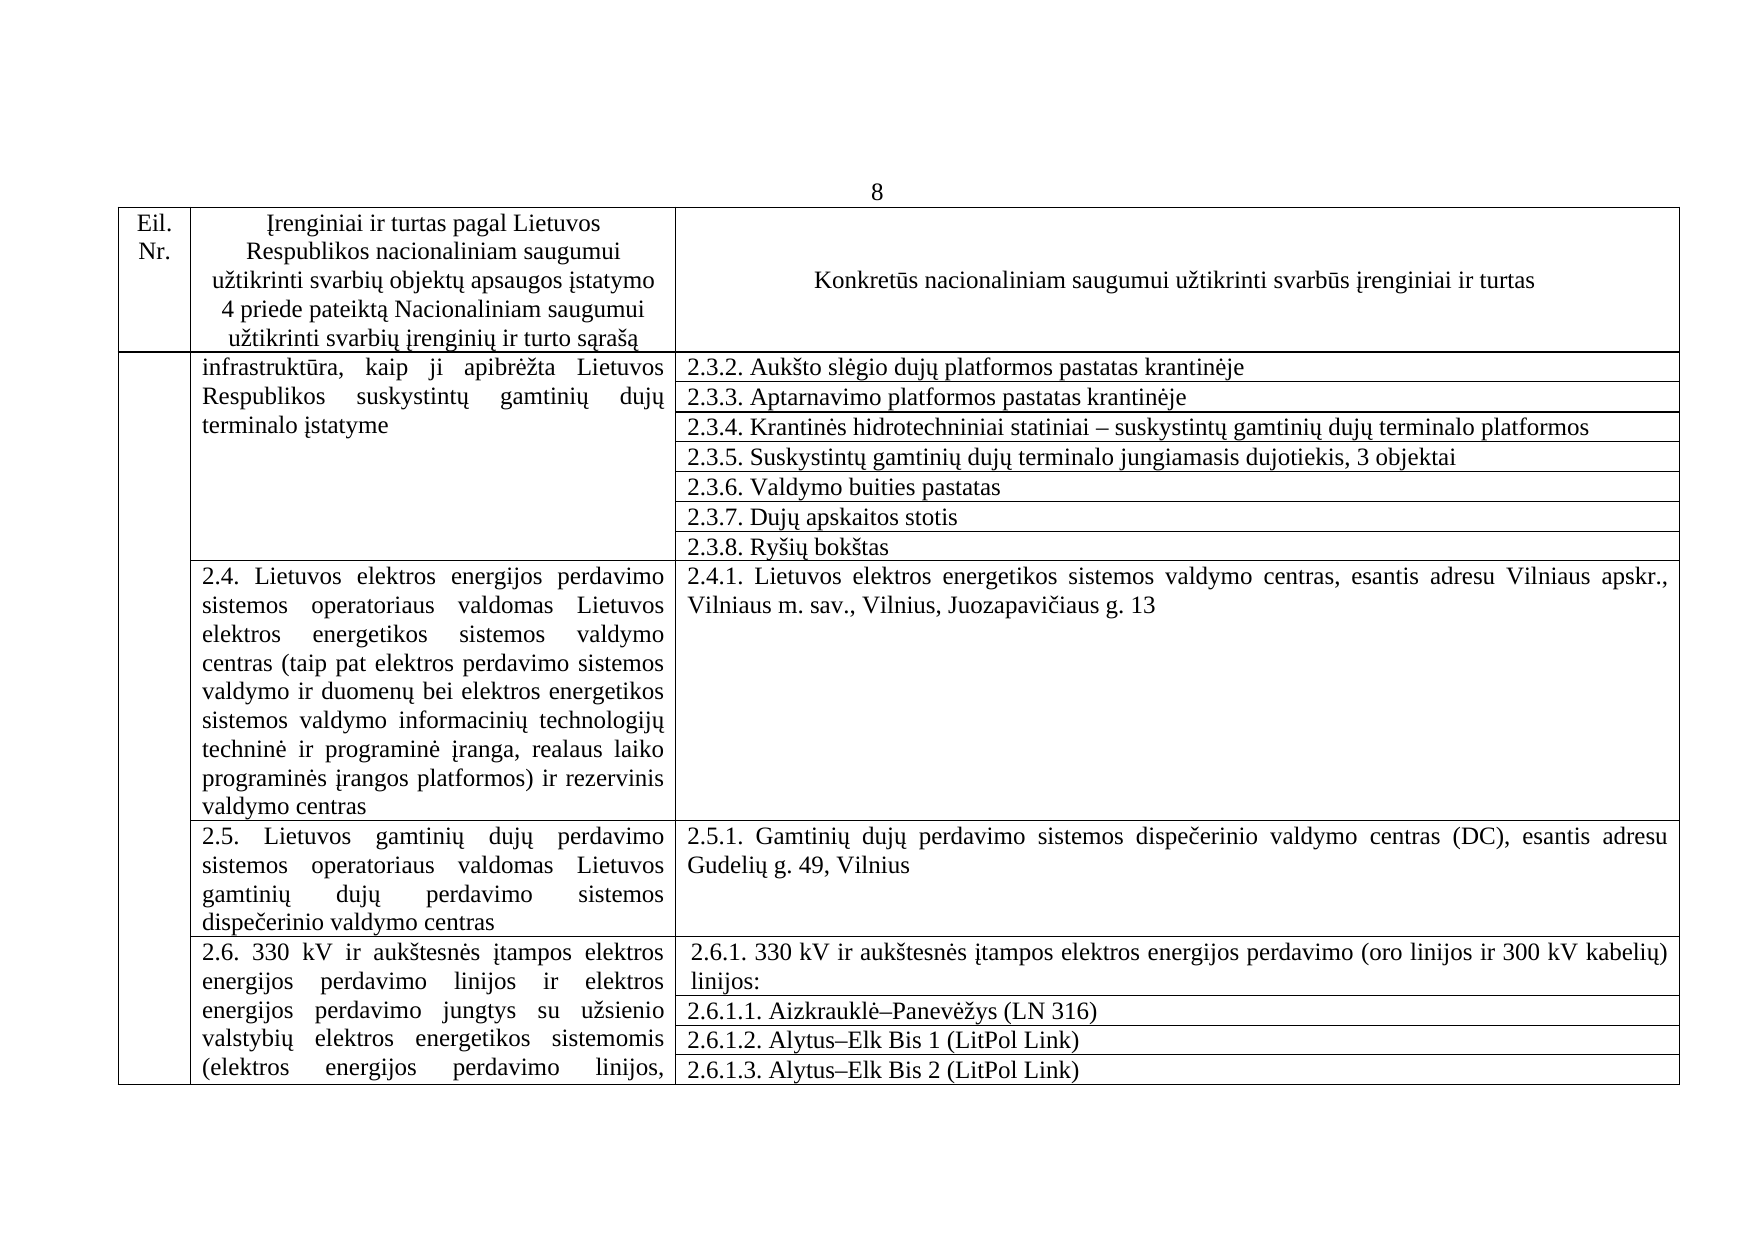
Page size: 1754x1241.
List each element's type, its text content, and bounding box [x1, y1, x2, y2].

table_cell 2.6.1. 330 kV ir aukštesnės įtampos elektros energijos perdavimo (oro linijos ir 300 kV kabelių) linijos: [676, 937, 1679, 995]
table_header Eil. Nr. [119, 208, 190, 351]
table_cell 2.6.1.2. Alytus–Elk Bis 1 (LitPol Link) [676, 1026, 1679, 1054]
table_cell 2.3.7. Dujų apskaitos stotis [676, 502, 1679, 531]
table_cell 2.6.1.1. Aizkrauklė–Panevėžys (LN 316) [676, 996, 1679, 1024]
table_cell 2.6.1.3. Alytus–Elk Bis 2 (LitPol Link) [676, 1055, 1679, 1084]
table_cell 2.5.1. Gamtinių dujų perdavimo sistemos dispečerinio valdymo centras (DC), esantis adresu Gudelių g. 49, Vilnius [676, 821, 1679, 936]
table_cell 2.3.4. Krantinės hidrotechniniai statiniai – suskystintų gamtinių dujų terminalo platformos [676, 413, 1679, 441]
table_cell 2.3.3. Aptarnavimo platformos pastatas krantinėje [676, 382, 1679, 411]
table_cell 2.4.1. Lietuvos elektros energetikos sistemos valdymo centras, esantis adresu Vilniaus apskr., Vilniaus m. sav., Vilnius, Juozapavičiaus g. 13 [676, 561, 1679, 820]
table_cell 2.3.8. Ryšių bokštas [676, 532, 1679, 560]
table_cell 2.5. Lietuvos gamtinių dujų perdavimo sistemos operatoriaus valdomas Lietuvos gamtinių dujų perdavimo sistemos dispečerinio valdymo centras [191, 821, 675, 936]
table_cell 2.6. 330 kV ir aukštesnės įtampos elektros energijos perdavimo linijos ir elektros energijos perdavimo jungtys su užsienio valstybių elektros energetikos sistemomis (elektros energijos perdavimo linijos, [191, 937, 675, 1084]
table_header Įrenginiai ir turtas pagal Lietuvos Respublikos nacionaliniam saugumui užtikrinti svarbių objektų apsaugos įstatymo 4 priede pateiktą Nacionaliniam saugumui užtikrinti svarbių įrenginių ir turto sąrašą [191, 208, 675, 351]
table_cell 2.3.5. Suskystintų gamtinių dujų terminalo jungiamasis dujotiekis, 3 objektai [676, 442, 1679, 471]
table_cell [119, 353, 190, 1084]
table_cell infrastruktūra, kaip ji apibrėžta Lietuvos Respublikos suskystintų gamtinių dujų terminalo įstatyme [191, 353, 675, 560]
table_header Konkretūs nacionaliniam saugumui užtikrinti svarbūs įrenginiai ir turtas [676, 208, 1679, 351]
table_cell 2.3.2. Aukšto slėgio dujų platformos pastatas krantinėje [676, 353, 1679, 381]
table_cell 2.4. Lietuvos elektros energijos perdavimo sistemos operatoriaus valdomas Lietuvos elektros energetikos sistemos valdymo centras (taip pat elektros perdavimo sistemos valdymo ir duomenų bei elektros energetikos sistemos valdymo informacinių technologijų techninė ir programinė įranga, realaus laiko programinės įrangos platformos) ir rezervinis valdymo centras [191, 561, 675, 820]
table_cell 2.3.6. Valdymo buities pastatas [676, 472, 1679, 501]
